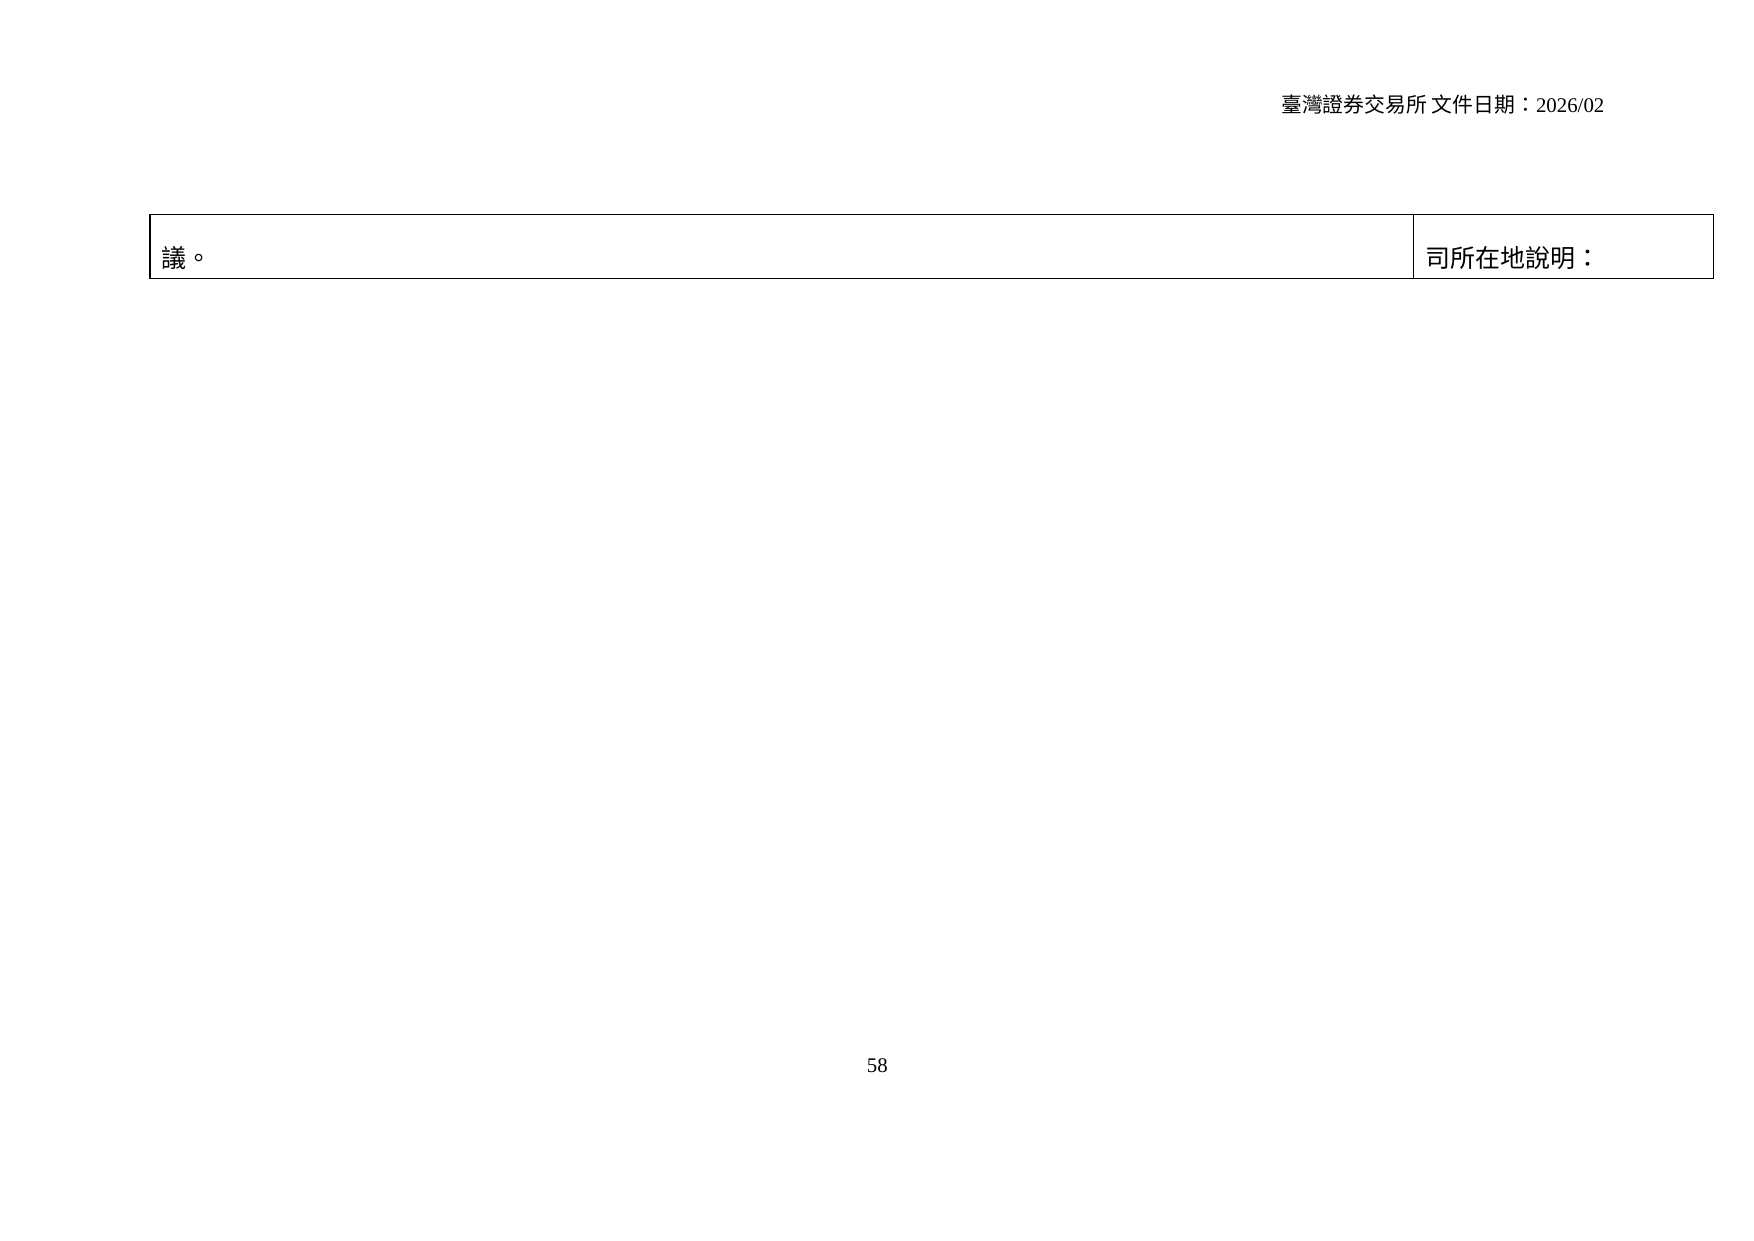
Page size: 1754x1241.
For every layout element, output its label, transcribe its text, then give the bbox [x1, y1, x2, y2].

table_cell 議。 [151, 215, 1413, 277]
table_cell 司所在地說明： [1414, 215, 1713, 277]
